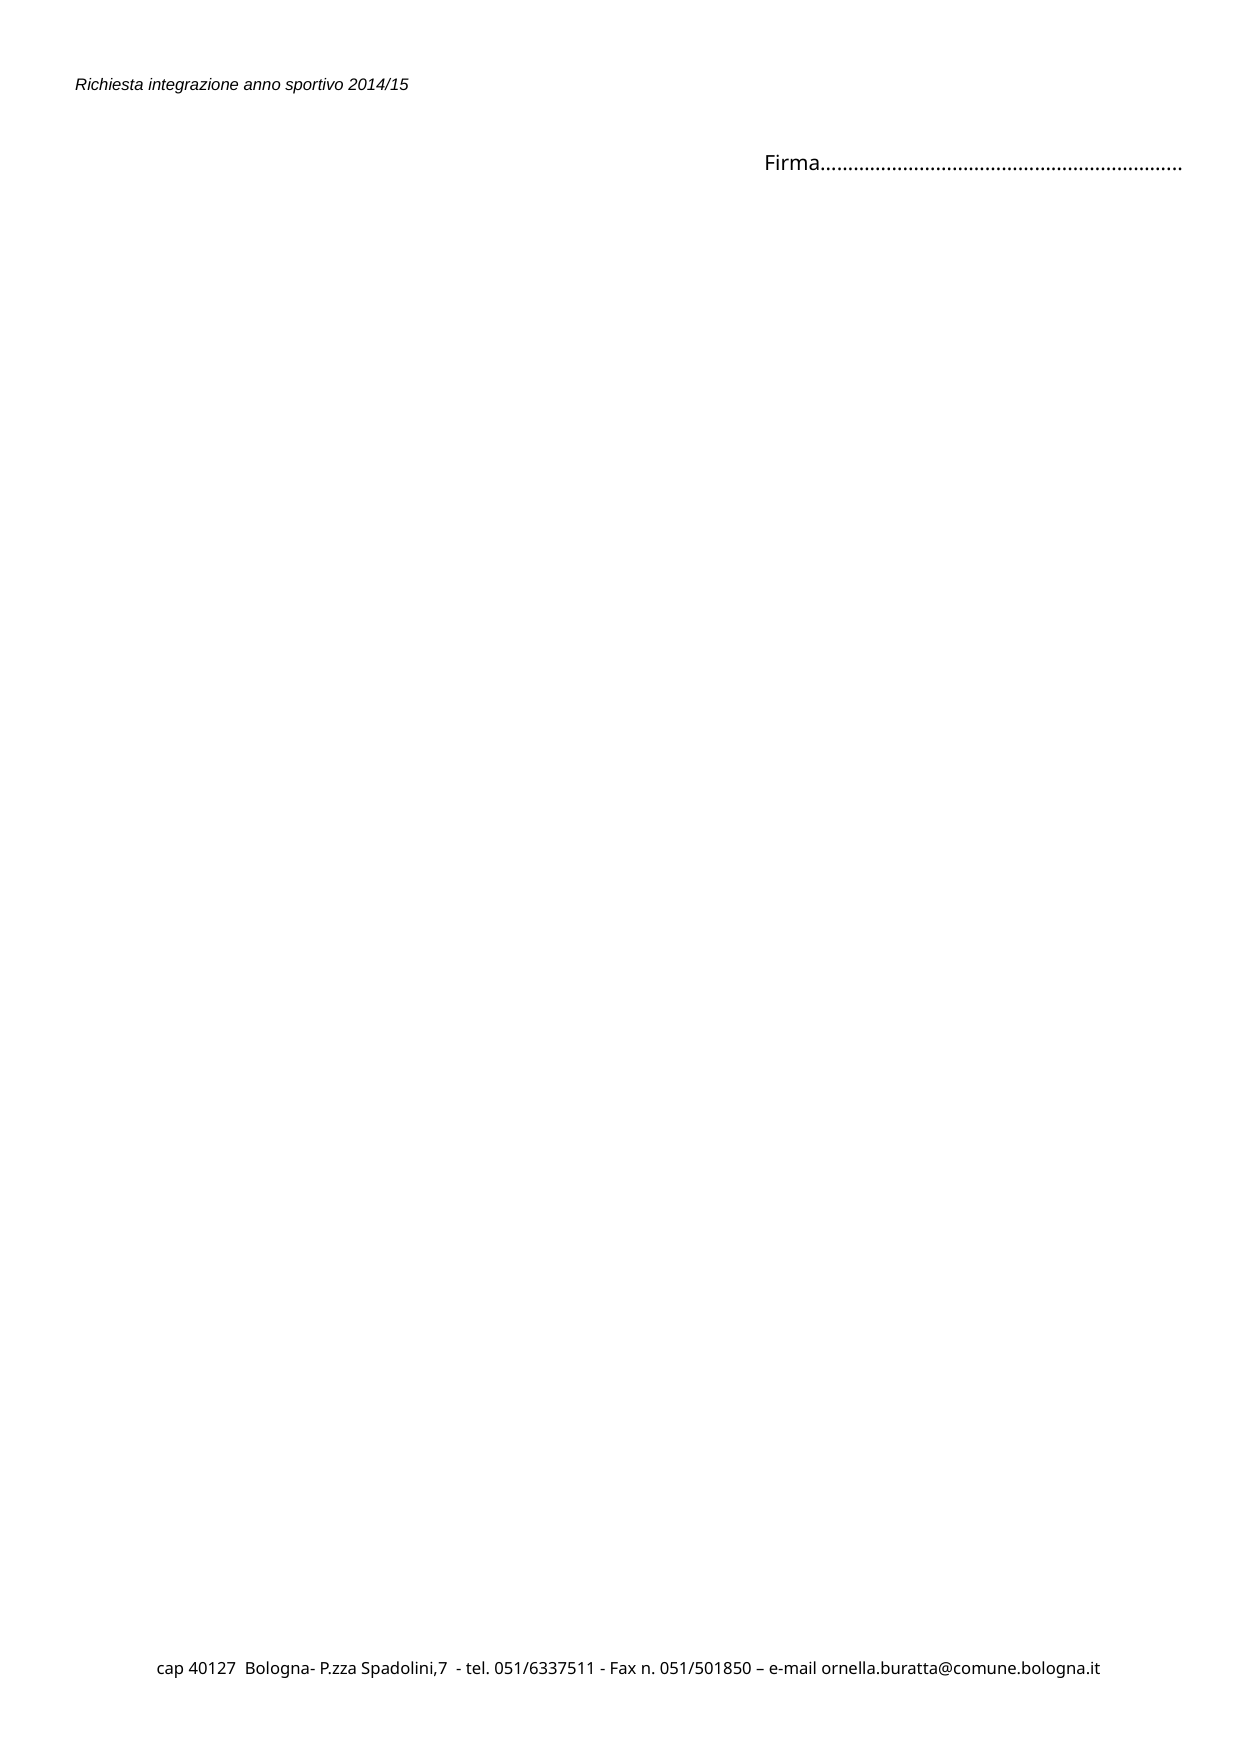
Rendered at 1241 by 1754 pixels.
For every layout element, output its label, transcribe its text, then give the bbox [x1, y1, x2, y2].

text Firma………………………………………………………... [75, 148, 1183, 176]
